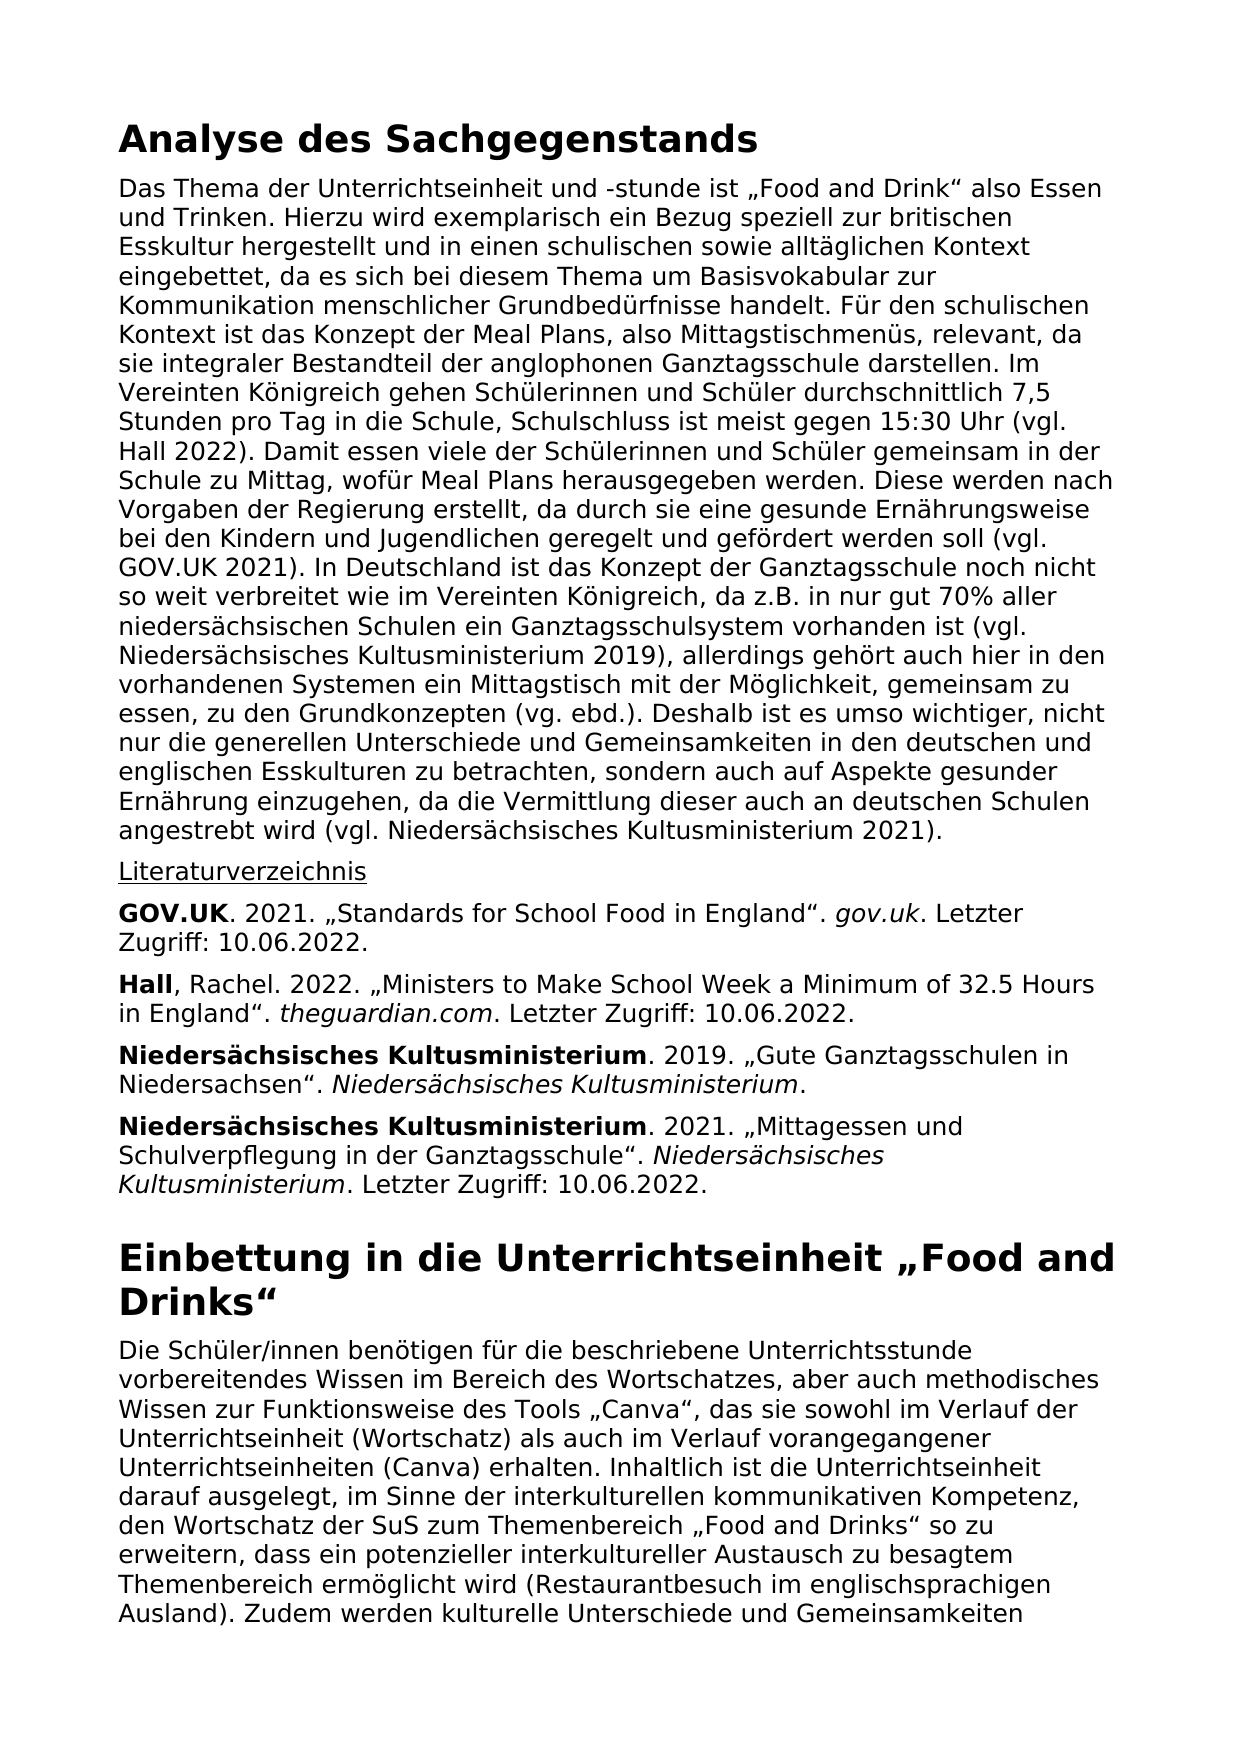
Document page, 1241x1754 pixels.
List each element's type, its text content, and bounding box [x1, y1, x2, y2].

text Die Schüler/innen benötigen für die beschriebene Unterrichtsstunde vorbereitendes Wissen im Bereich des Wortschatzes, aber auch methodisches Wissen zur Funktionsweise des Tools „Canva“, das sie sowohl im Verlauf der Unterrichtseinheit (Wortschatz) als auch im Verlauf vorangegangener Unterrichtseinheiten (Canva) erhalten. Inhaltlich ist die Unterrichtseinheit darauf ausgelegt, im Sinne der interkulturellen kommunikativen Kompetenz, den Wortschatz der SuS zum Themenbereich „Food and Drinks“ so zu erweitern, dass ein potenzieller interkultureller Austausch zu besagtem Themenbereich ermöglicht wird (Restaurantbesuch im englischsprachigen Ausland). Zudem werden kulturelle Unterschiede und Gemeinsamkeiten [118, 1337, 1122, 1628]
text GOV.UK. 2021. „Standards for School Food in England“. gov.uk. Letzter Zugriff: 10.06.2022. [118, 899, 1122, 958]
subtitle Analyse des Sachgegenstands [118, 118, 1122, 162]
subtitle Einbettung in die Unterrichtseinheit „Food and Drinks“ [118, 1237, 1122, 1324]
text Niedersächsisches Kultusministerium. 2021. „Mittagessen und Schulverpflegung in der Ganztagsschule“. Niedersächsisches Kultusministerium. Letzter Zugriff: 10.06.2022. [118, 1112, 1122, 1199]
text Literaturverzeichnis [118, 858, 1122, 887]
text Hall, Rachel. 2022. „Ministers to Make School Week a Minimum of 32.5 Hours in England“. theguardian.com. Letzter Zugriff: 10.06.2022. [118, 970, 1122, 1028]
text Niedersächsisches Kultusministerium. 2019. „Gute Ganztagsschulen in Niedersachsen“. Niedersächsisches Kultusministerium. [118, 1041, 1122, 1099]
text Das Thema der Unterrichtseinheit und -stunde ist „Food and Drink“ also Essen und Trinken. Hierzu wird exemplarisch ein Bezug speziell zur britischen Esskultur hergestellt und in einen schulischen sowie alltäglichen Kontext eingebettet, da es sich bei diesem Thema um Basisvokabular zur Kommunikation menschlicher Grundbedürfnisse handelt. Für den schulischen Kontext ist das Konzept der Meal Plans, also Mittagstischmenüs, relevant, da sie integraler Bestandteil der anglophonen Ganztagsschule darstellen. Im Vereinten Königreich gehen Schülerinnen und Schüler durchschnittlich 7,5 Stunden pro Tag in die Schule, Schulschluss ist meist gegen 15:30 Uhr (vgl. Hall 2022). Damit essen viele der Schülerinnen und Schüler gemeinsam in der Schule zu Mittag, wofür Meal Plans herausgegeben werden. Diese werden nach Vorgaben der Regierung erstellt, da durch sie eine gesunde Ernährungsweise bei den Kindern und Jugendlichen geregelt und gefördert werden soll (vgl. GOV.UK 2021). In Deutschland ist das Konzept der Ganztagsschule noch nicht so weit verbreitet wie im Vereinten Königreich, da z.B. in nur gut 70% aller niedersächsischen Schulen ein Ganztagsschulsystem vorhanden ist (vgl. Niedersächsisches Kultusministerium 2019), allerdings gehört auch hier in den vorhandenen Systemen ein Mittagstisch mit der Möglichkeit, gemeinsam zu essen, zu den Grundkonzepten (vg. ebd.). Deshalb ist es umso wichtiger, nicht nur die generellen Unterschiede und Gemeinsamkeiten in den deutschen und englischen Esskulturen zu betrachten, sondern auch auf Aspekte gesunder Ernährung einzugehen, da die Vermittlung dieser auch an deutschen Schulen angestrebt wird (vgl. Niedersächsisches Kultusministerium 2021). [118, 174, 1122, 845]
